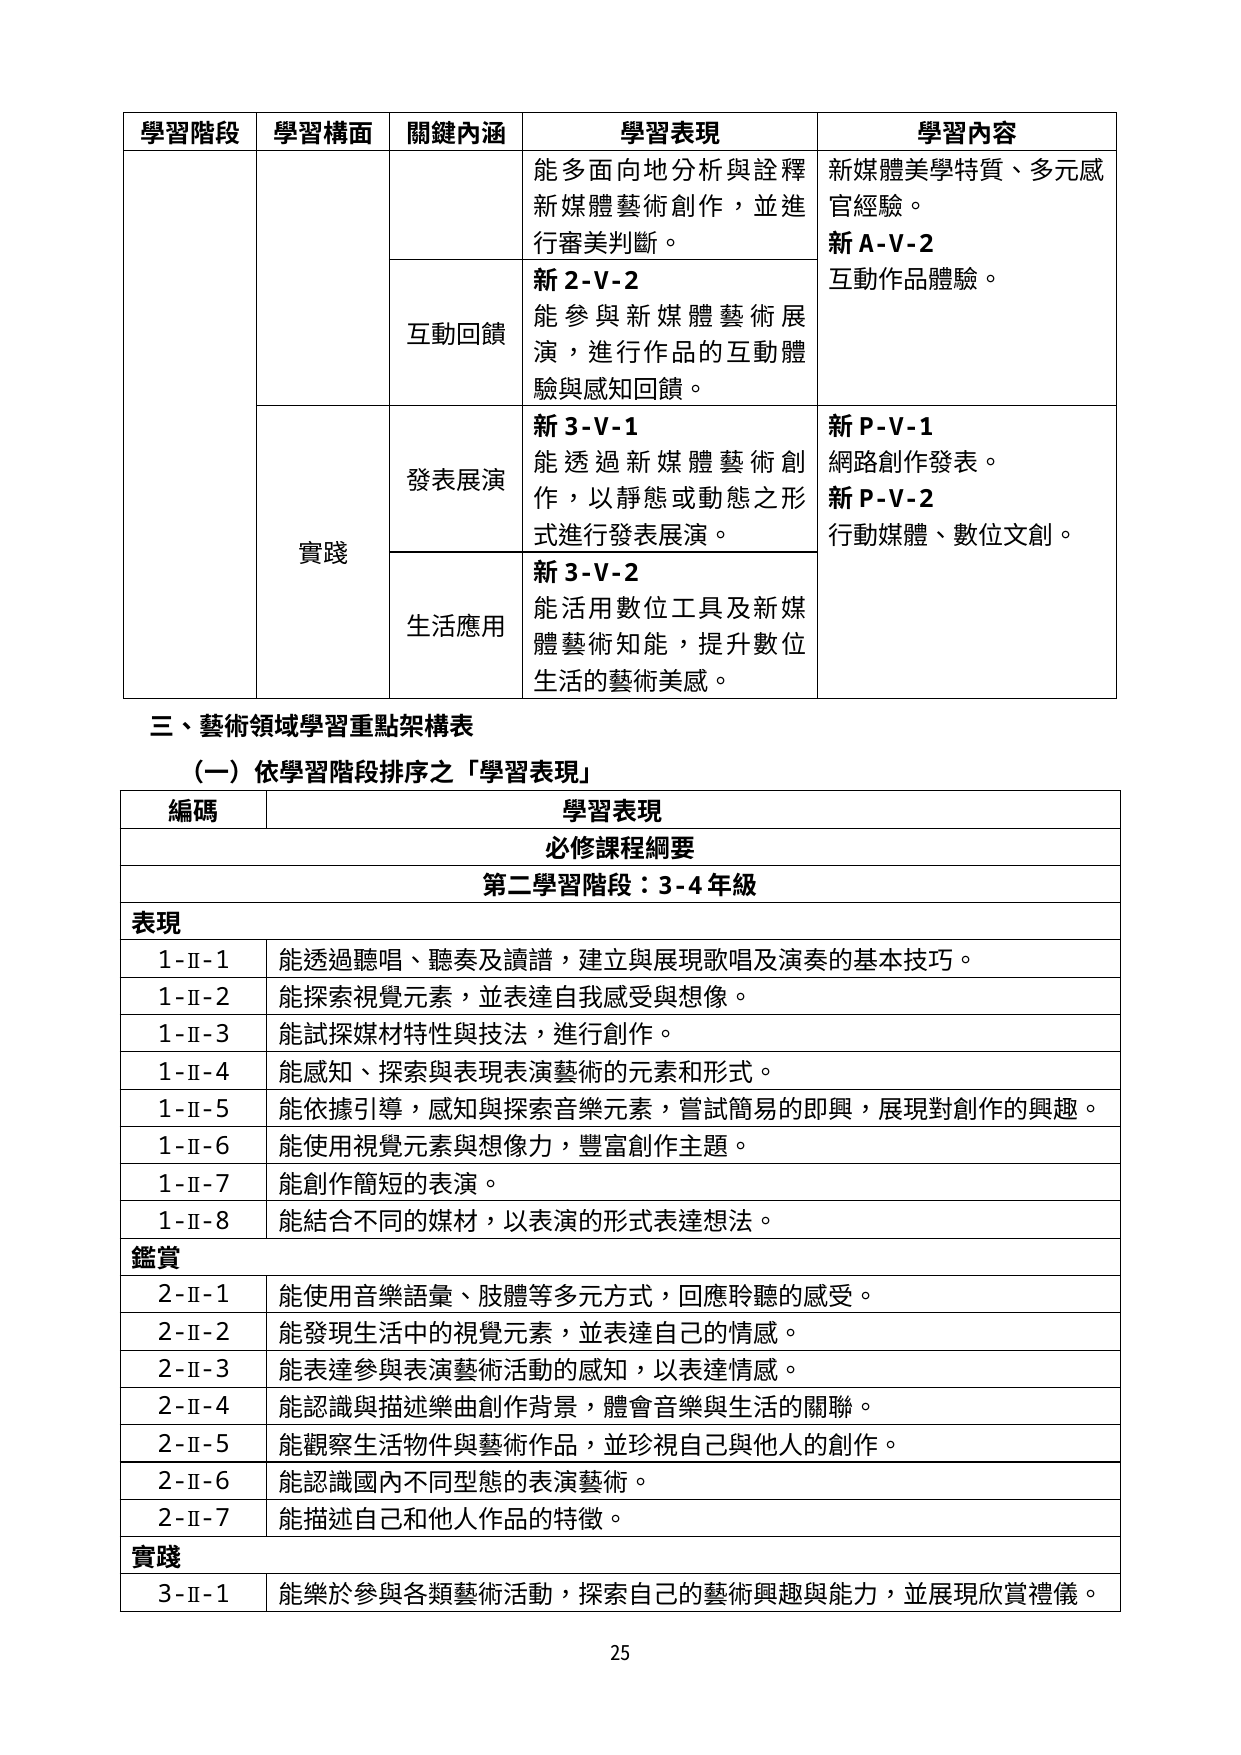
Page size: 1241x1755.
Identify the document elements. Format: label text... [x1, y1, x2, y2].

table_cell 1-Ⅱ-8 [121, 1201, 266, 1238]
table_cell 2-Ⅱ-5 [121, 1425, 266, 1461]
table_header 關鍵內涵 [390, 113, 522, 149]
table_header 學習表現 [267, 791, 1120, 827]
table_cell 能觀察生活物件與藝術作品，並珍視自己與他人的創作。 [267, 1425, 1120, 1461]
table_cell 實踐 [257, 406, 389, 697]
table_header 學習構面 [257, 113, 389, 149]
table_cell 2-Ⅱ-2 [121, 1313, 266, 1349]
table_cell 1-Ⅱ-4 [121, 1052, 266, 1088]
table_cell 實踐 [121, 1537, 1120, 1573]
table_cell 2-Ⅱ-7 [121, 1500, 266, 1536]
table_cell [257, 151, 389, 405]
table_cell 新2-V-2 能參與新媒體藝術展演，進行作品的互動體驗與感知回饋。 [523, 260, 817, 405]
table_cell 能多面向地分析與詮釋新媒體藝術創作，並進行審美判斷。 [523, 151, 817, 259]
table_cell 新P-V-1 網路創作發表。 新P-V-2 行動媒體、數位文創。 [818, 406, 1116, 697]
table_cell 能依據引導，感知與探索音樂元素，嘗試簡易的即興，展現對創作的興趣。 [267, 1090, 1120, 1126]
table_cell 能創作簡短的表演。 [267, 1164, 1120, 1200]
table_cell 生活應用 [390, 553, 522, 697]
text （一）依學習階段排序之「學習表現」 [171, 744, 1120, 790]
text 三、藝術領域學習重點架構表 [120, 698, 1120, 744]
table_cell 能探索視覺元素，並表達自我感受與想像。 [267, 978, 1120, 1014]
table_cell 1-Ⅱ-3 [121, 1015, 266, 1051]
table_cell 能發現生活中的視覺元素，並表達自己的情感。 [267, 1313, 1120, 1349]
table_cell 能使用音樂語彙、肢體等多元方式，回應聆聽的感受。 [267, 1276, 1120, 1312]
table_cell 能感知、探索與表現表演藝術的元素和形式。 [267, 1052, 1120, 1088]
table_cell 2-Ⅱ-3 [121, 1351, 266, 1387]
table_cell 發表展演 [390, 406, 522, 551]
table_cell 表現 [121, 903, 1120, 939]
table_cell 3-Ⅱ-1 [121, 1574, 266, 1611]
table_cell 1-Ⅱ-1 [121, 940, 266, 977]
table_cell [124, 151, 256, 697]
table_cell 能透過聽唱、聽奏及讀譜，建立與展現歌唱及演奏的基本技巧。 [267, 940, 1120, 977]
table_cell 1-Ⅱ-7 [121, 1164, 266, 1200]
table_cell 2-Ⅱ-6 [121, 1463, 266, 1499]
table_cell 能認識國內不同型態的表演藝術。 [267, 1463, 1120, 1499]
table_cell 第二學習階段：3-4年級 [121, 866, 1120, 902]
table_header 編碼 [121, 791, 266, 827]
table_cell 1-Ⅱ-2 [121, 978, 266, 1014]
table_cell 必修課程綱要 [121, 829, 1120, 865]
table_cell 能試探媒材特性與技法，進行創作。 [267, 1015, 1120, 1051]
table_cell 能表達參與表演藝術活動的感知，以表達情感。 [267, 1351, 1120, 1387]
table_cell 能樂於參與各類藝術活動，探索自己的藝術興趣與能力，並展現欣賞禮儀。 [267, 1574, 1120, 1611]
table_cell 能認識與描述樂曲創作背景，體會音樂與生活的關聯。 [267, 1388, 1120, 1424]
table_cell 能描述自己和他人作品的特徵。 [267, 1500, 1120, 1536]
table_cell [390, 151, 522, 259]
table_cell 能使用視覺元素與想像力，豐富創作主題。 [267, 1127, 1120, 1163]
table_cell 1-Ⅱ-6 [121, 1127, 266, 1163]
table_cell 新媒體美學特質、多元感官經驗。 新A-V-2 互動作品體驗。 [818, 151, 1116, 405]
table_cell 1-Ⅱ-5 [121, 1090, 266, 1126]
table_cell 能結合不同的媒材，以表演的形式表達想法。 [267, 1201, 1120, 1238]
table_cell 互動回饋 [390, 260, 522, 405]
table_cell 新3-V-1 能透過新媒體藝術創作，以靜態或動態之形式進行發表展演。 [523, 406, 817, 551]
table_cell 2-Ⅱ-4 [121, 1388, 266, 1424]
table_cell 鑑賞 [121, 1239, 1120, 1275]
table_header 學習表現 [523, 113, 817, 149]
table_header 學習階段 [124, 113, 256, 149]
table_header 學習內容 [818, 113, 1116, 149]
table_cell 新3-V-2 能活用數位工具及新媒體藝術知能，提升數位生活的藝術美感。 [523, 553, 817, 697]
table_cell 2-Ⅱ-1 [121, 1276, 266, 1312]
